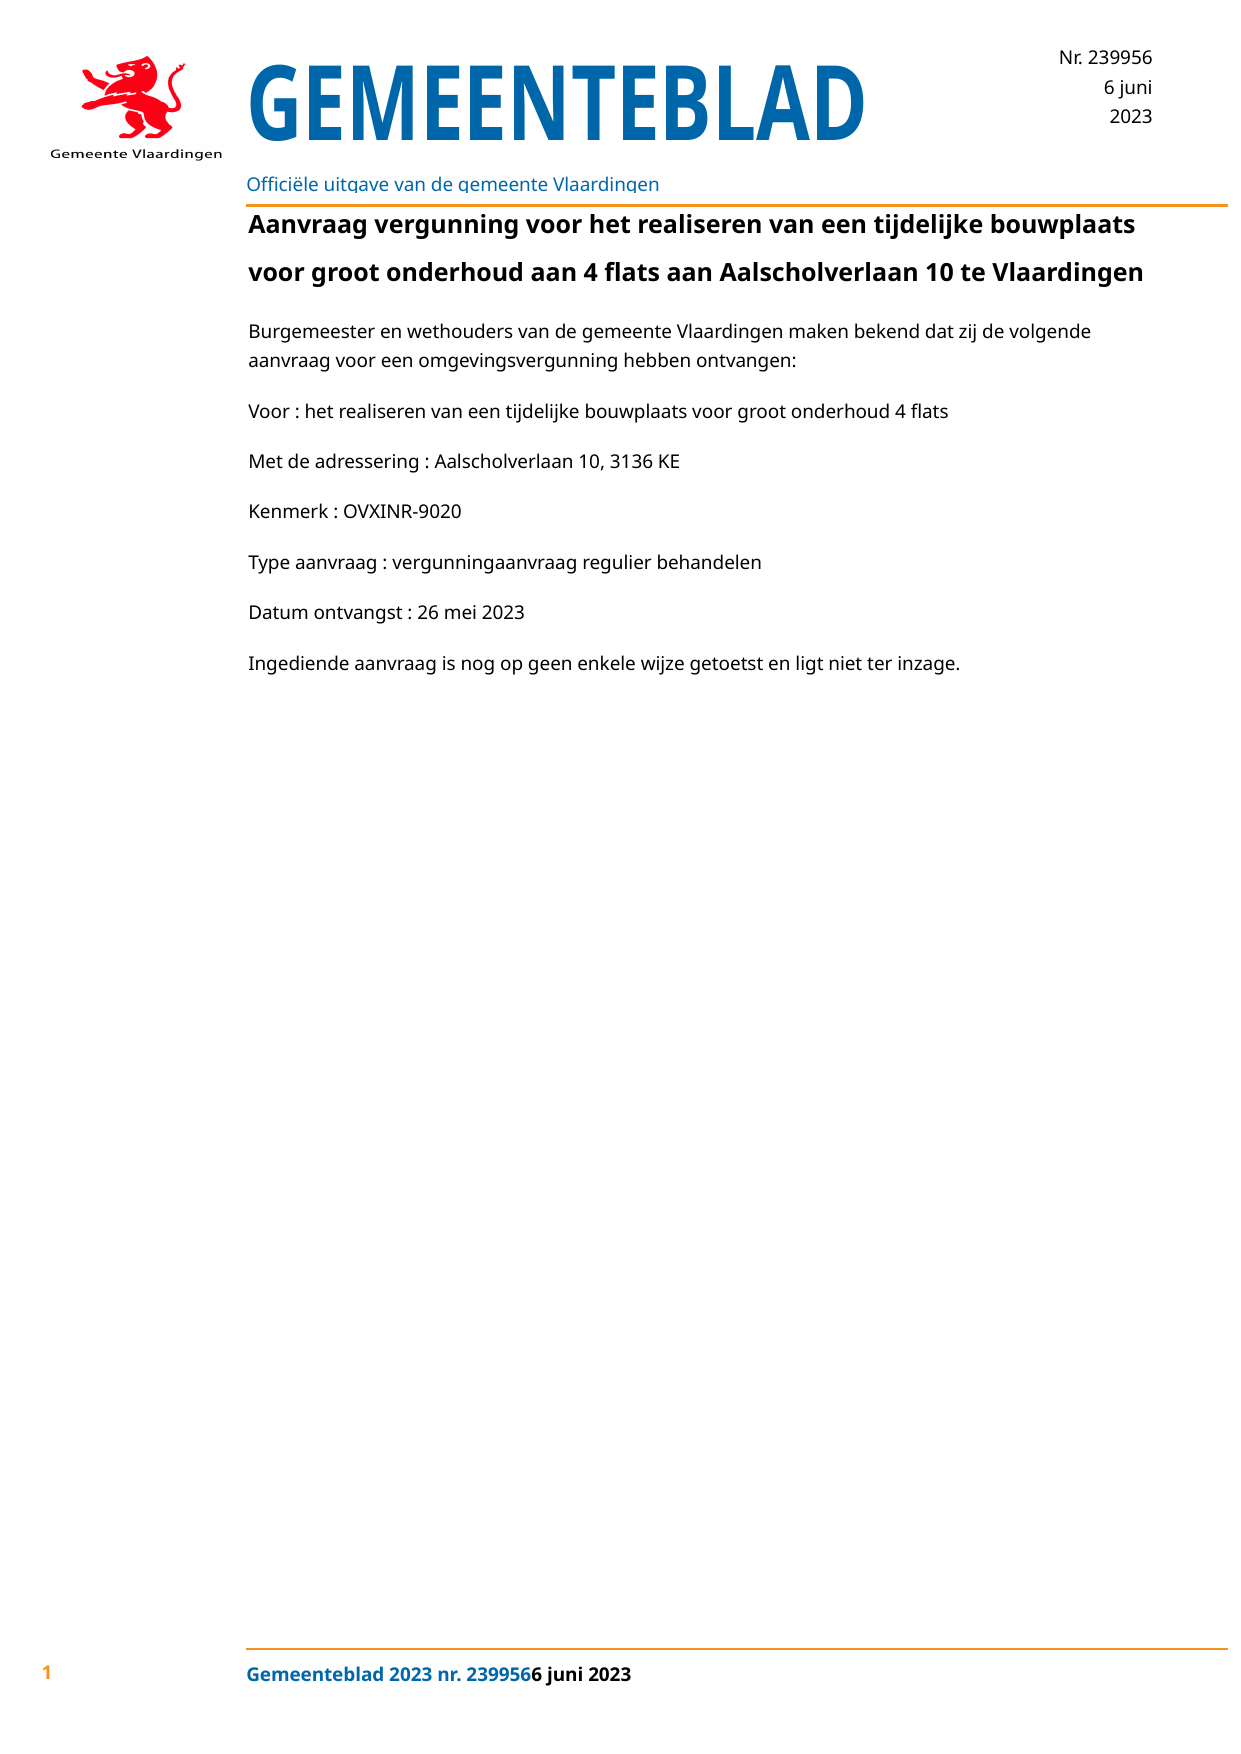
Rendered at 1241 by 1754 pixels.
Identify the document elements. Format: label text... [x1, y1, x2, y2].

text Datum ontvangst : 26 mei 2023 [248, 599, 1152, 625]
text Met de adressering : Aalscholverlaan 10, 3136 KE [248, 448, 1152, 474]
text Burgemeester en wethouders van de gemeente Vlaardingen maken bekend dat zij de volgende aanvraag voor een omgevingsvergunning hebben ontvangen: [248, 318, 1152, 373]
picture [41, 47, 231, 172]
text Type aanvraag : vergunningaanvraag regulier behandelen [248, 549, 1152, 575]
text Ingediende aanvraag is nog op geen enkele wijze getoetst en ligt niet ter inzage. [248, 650, 1152, 676]
text Voor : het realiseren van een tijdelijke bouwplaats voor groot onderhoud 4 flats [248, 398, 1152, 424]
text Aanvraag vergunning voor het realiseren van een tijdelijke bouwplaats voor groot onderhoud aan 4 flats aan Aalscholverlaan 10 te Vlaardingen [248, 207, 1152, 288]
text Kenmerk : OVXINR-9020 [248, 499, 1152, 524]
